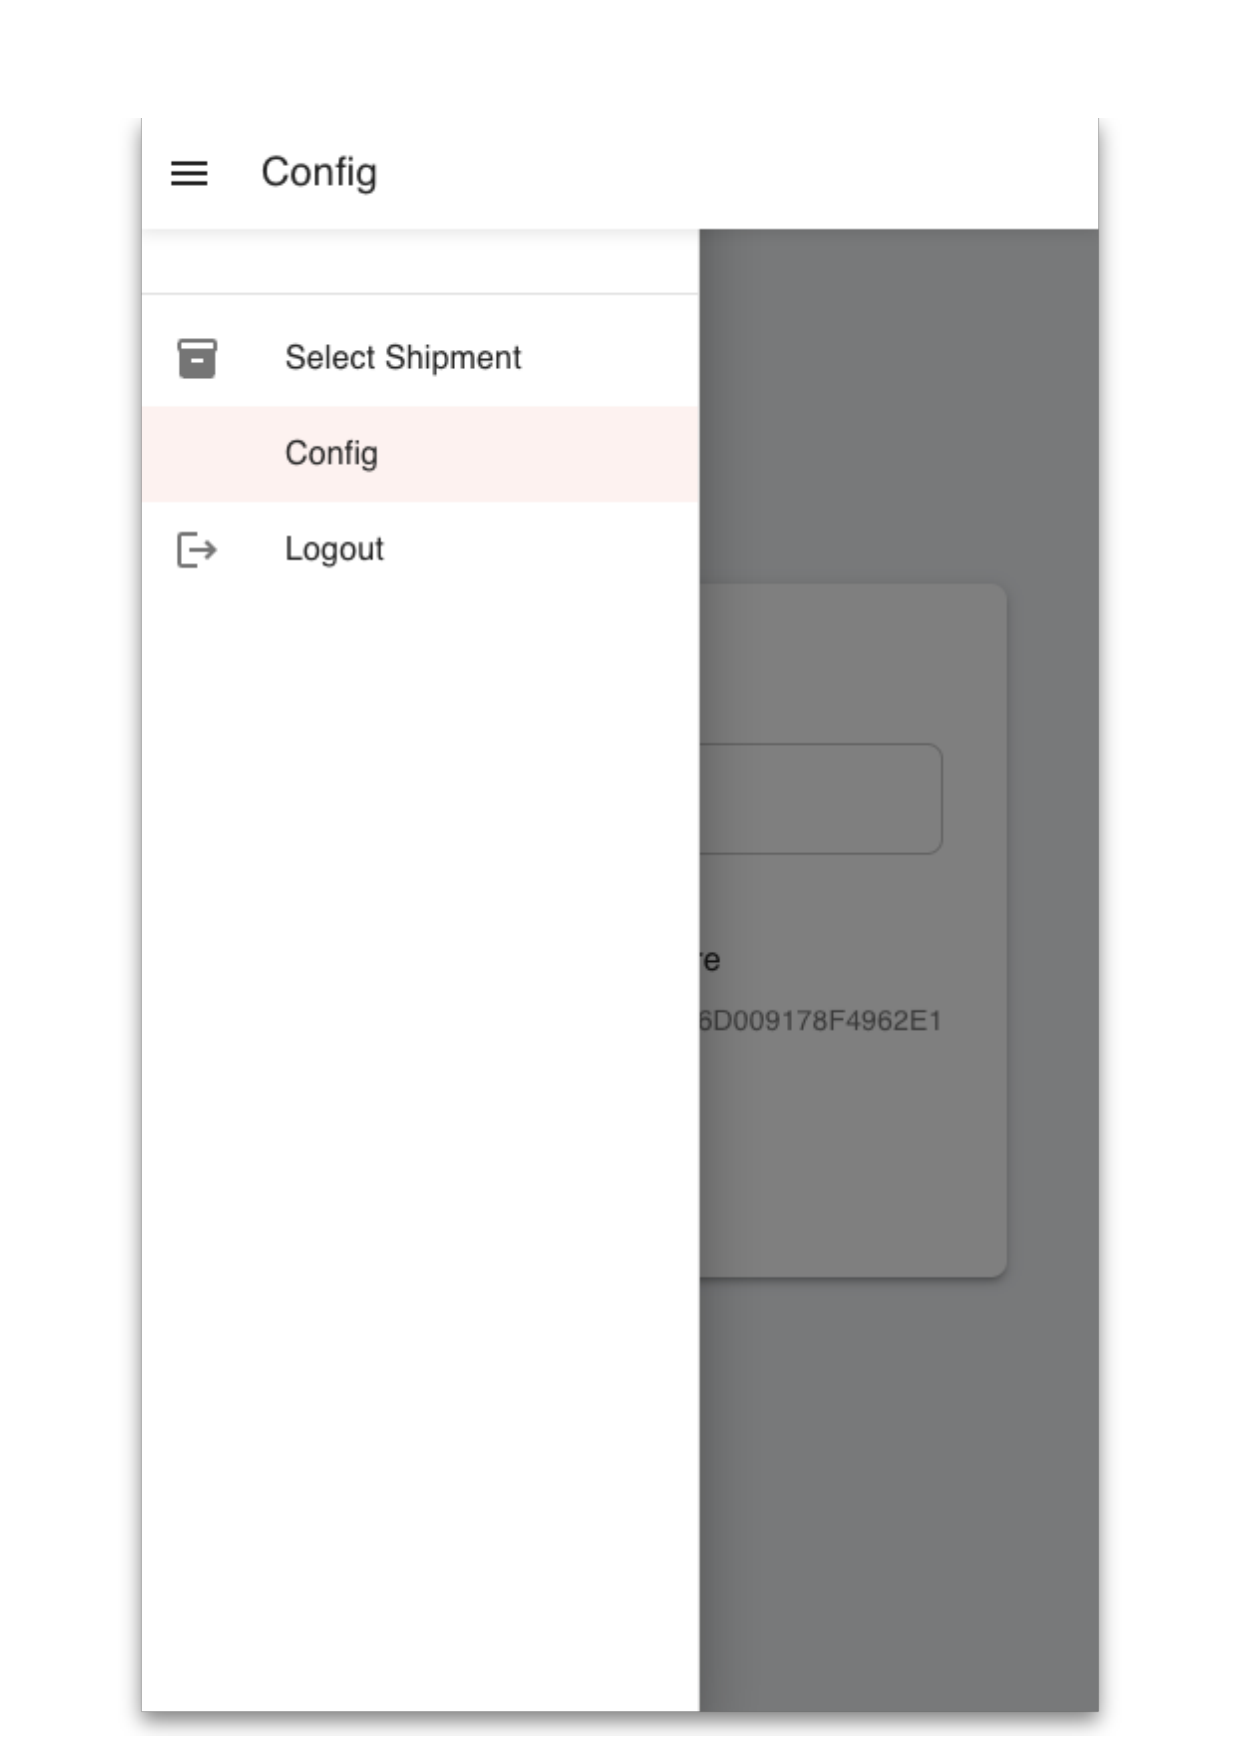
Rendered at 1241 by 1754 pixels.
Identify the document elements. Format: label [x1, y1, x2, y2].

picture [118, 118, 1123, 1736]
